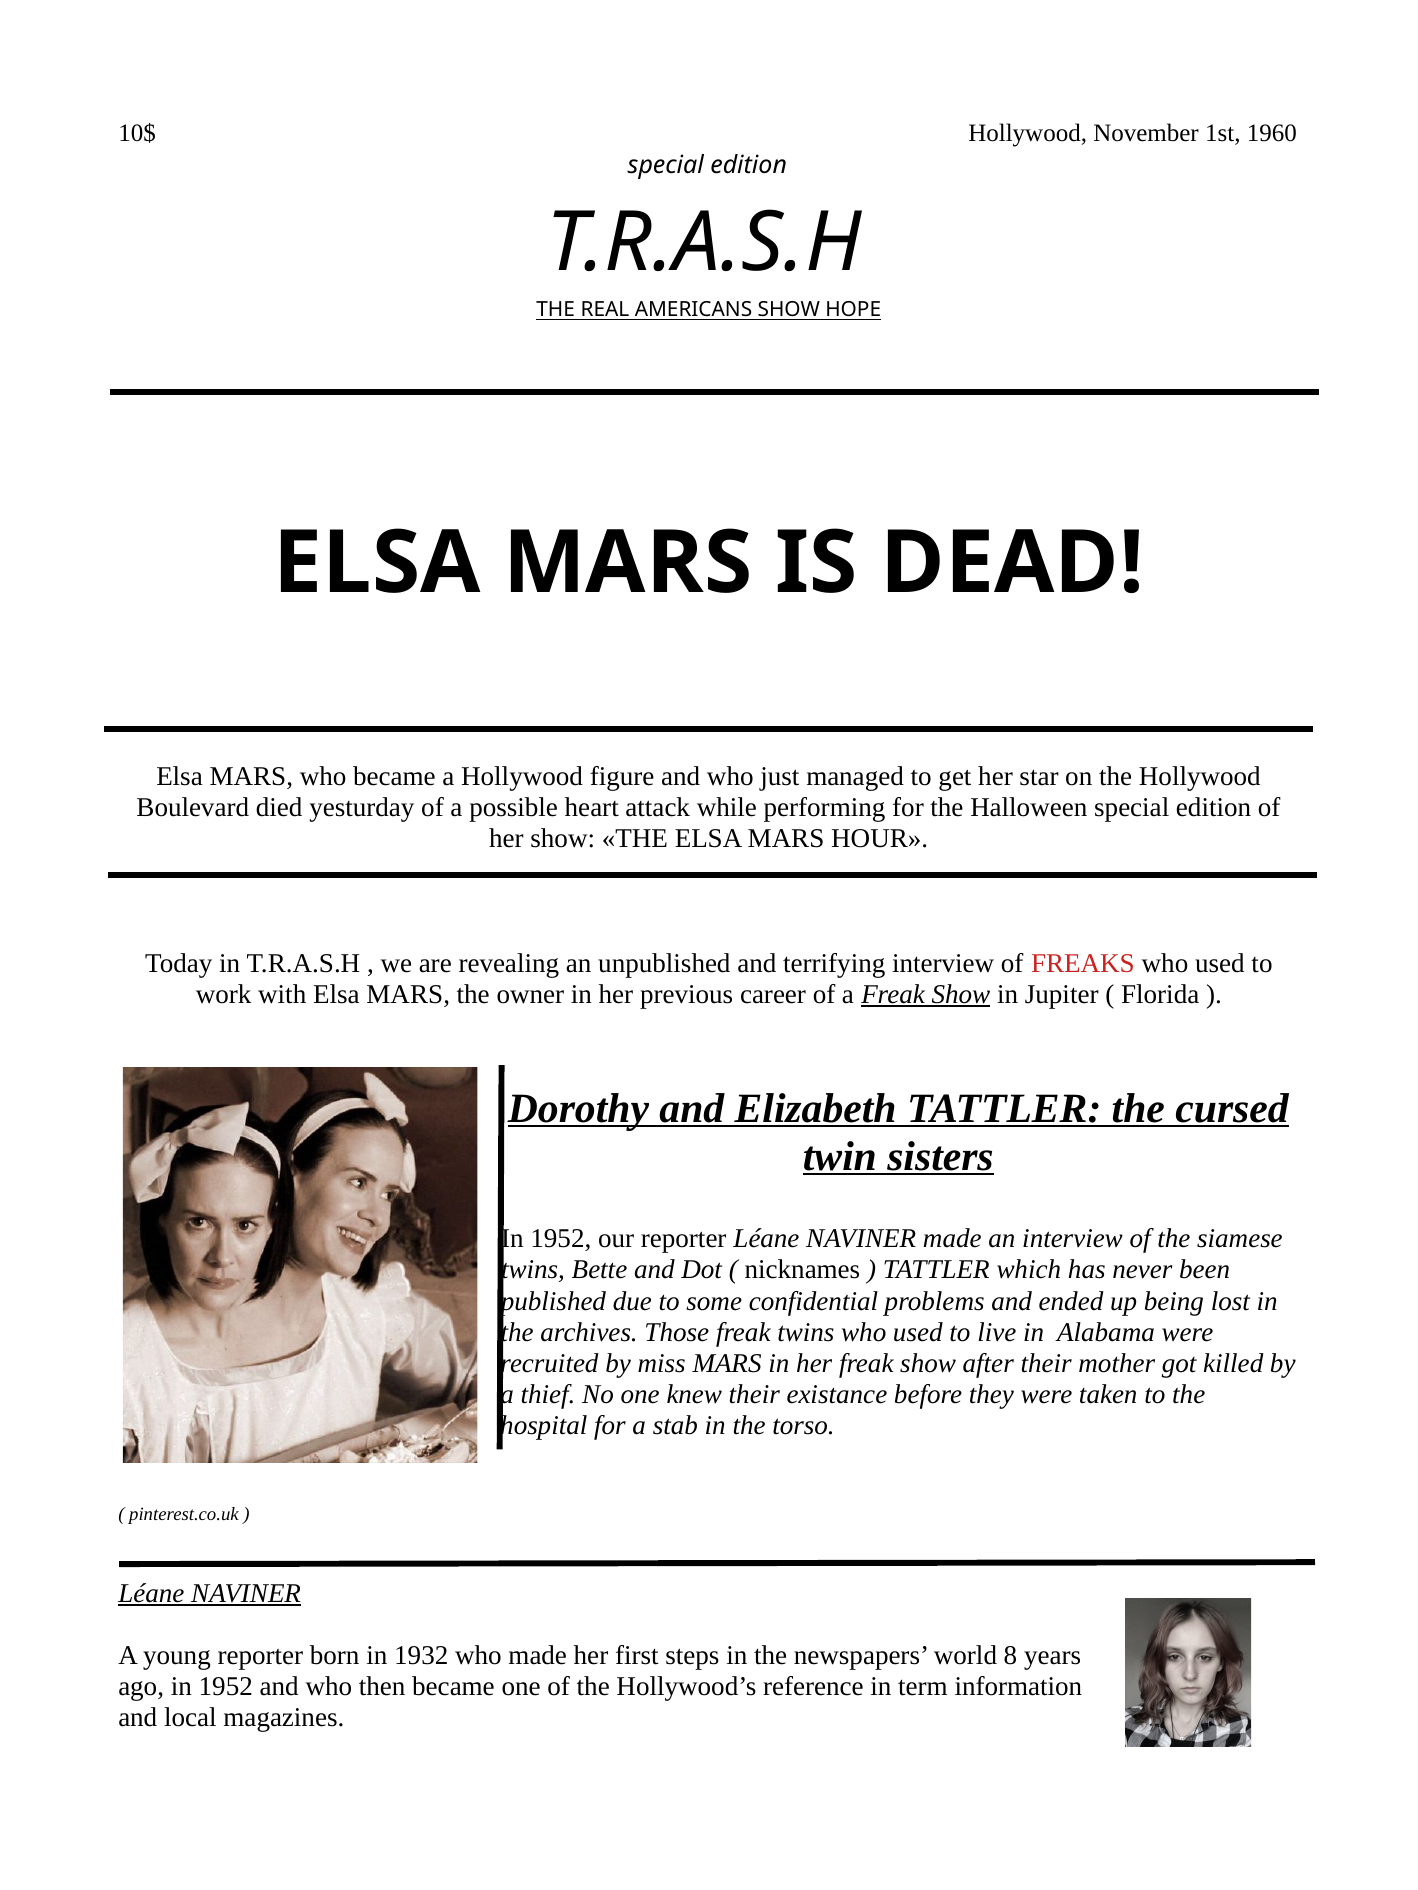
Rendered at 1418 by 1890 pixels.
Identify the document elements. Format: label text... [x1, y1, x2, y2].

text THE REAL AMERICANS SHOW HOPE [118, 294, 1299, 323]
text T.R.A.S.H [118, 181, 1299, 294]
text 10$ Hollywood, November 1st, 1960 [118, 118, 1299, 147]
picture [1125, 1598, 1252, 1747]
text ELSA MARS IS DEAD! [118, 395, 1299, 618]
text Dorothy and Elizabeth TATTLER: the cursed twin sisters [504, 1083, 1299, 1179]
text [478, 1083, 498, 1179]
text Elsa MARS, who became a Hollywood figure and who just managed to get her star on the Hollywood Boulevard died yesturday of a possible heart attack while performing for the Halloween special edition of her show: «THE ELSA MARS HOUR». [118, 732, 1299, 853]
text A young reporter born in 1932 who made her first steps in the newspapers’ world 8 years ago, in 1952 and who then became one of the Hollywood’s reference in term information and local magazines. [118, 1639, 1125, 1733]
text Today in T.R.A.S.H , we are revealing an unpublished and terrifying interview of FREAKS who used to work with Elsa MARS, the owner in her previous career of a Freak Show in Jupiter ( Florida ). [118, 947, 1299, 1009]
text Léane NAVINER [118, 1577, 1299, 1608]
text [1252, 1639, 1299, 1733]
text [118, 380, 1299, 389]
text special edition [118, 147, 1299, 181]
text In 1952, our reporter Léane NAVINER made an interview of the siamese twins, Bette and Dot ( nicknames ) TATTLER which has never been published due to some confidential problems and ended up being lost in the archives. Those freak twins who used to live in Alabama were recruited by miss MARS in her freak show after their mother got killed by a thief. No one knew their existance before they were taken to the hospital for a stab in the torso. [503, 1222, 1299, 1440]
picture [122, 1067, 478, 1463]
text ( pinterest.co.uk ) [118, 1503, 1299, 1524]
